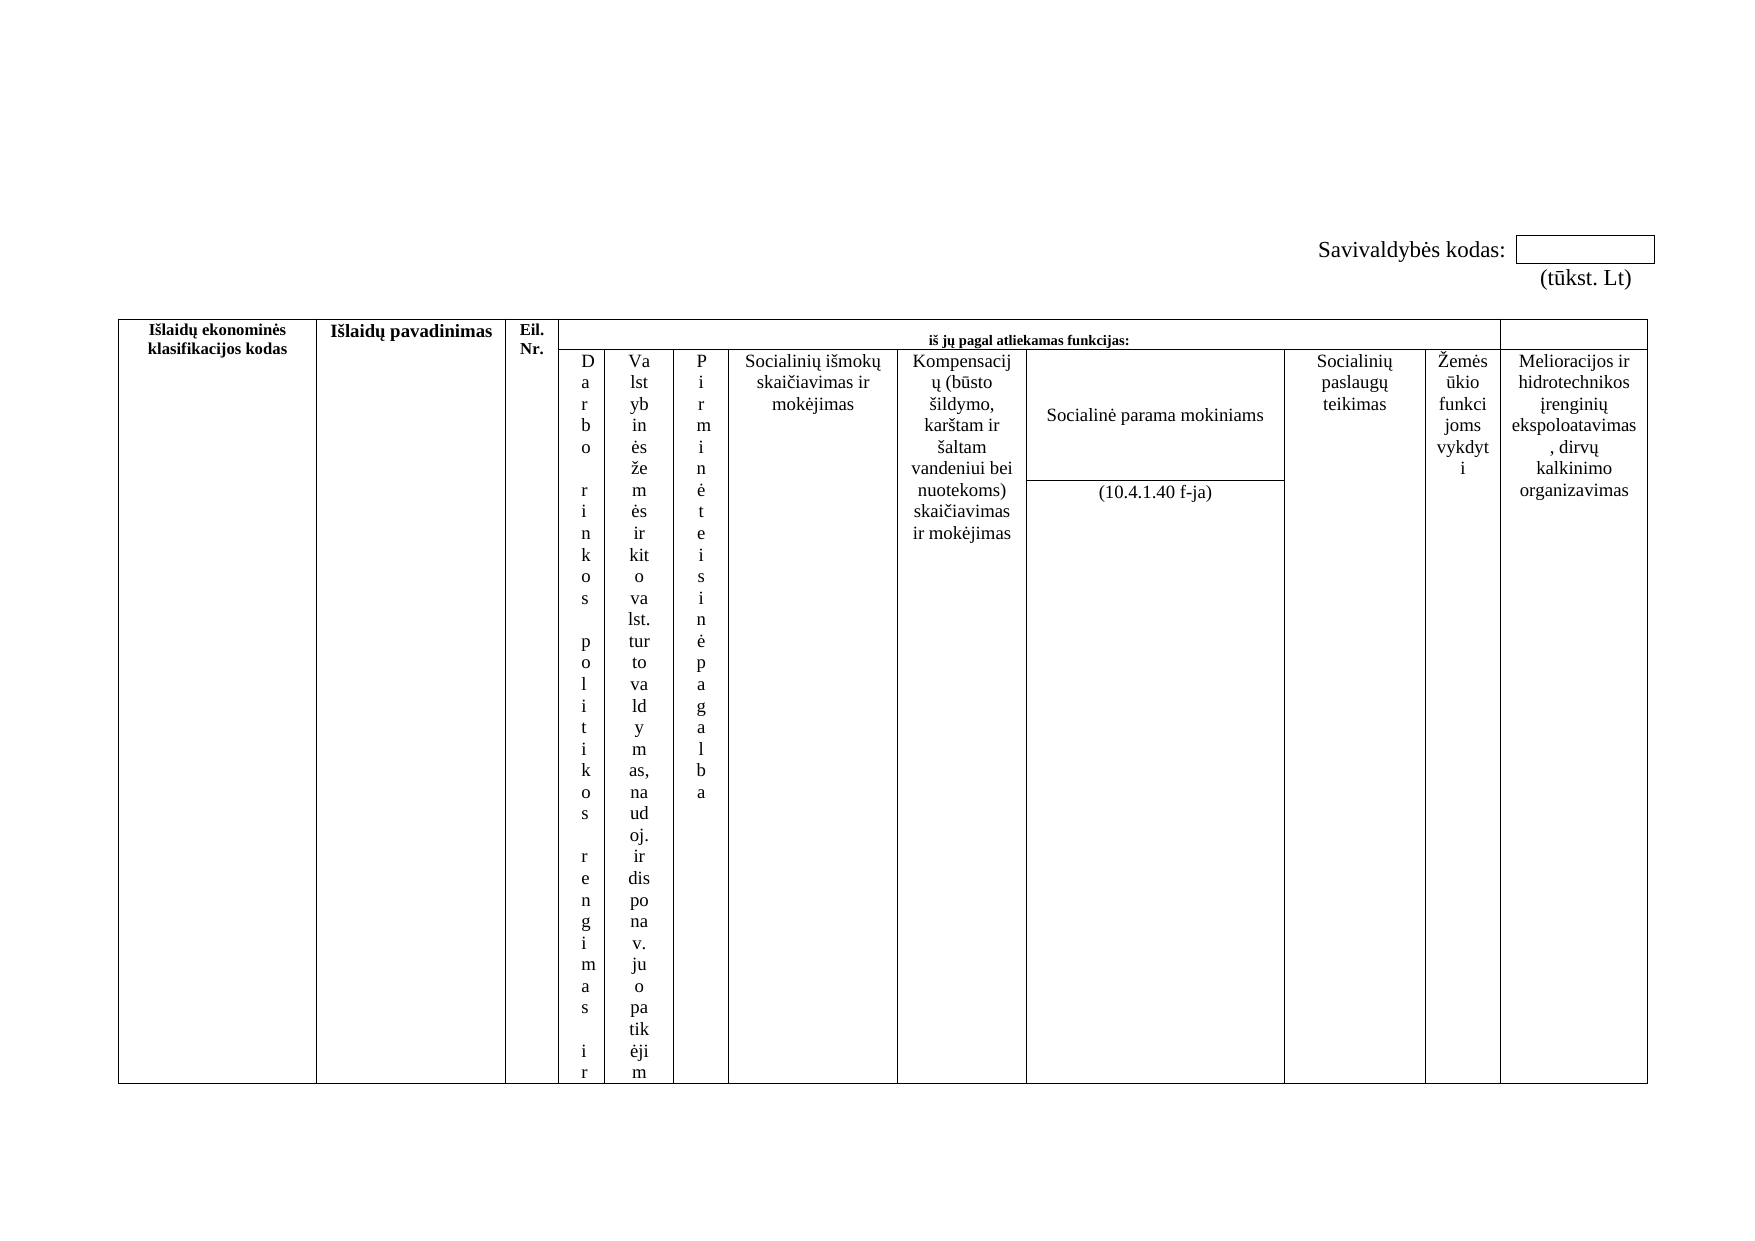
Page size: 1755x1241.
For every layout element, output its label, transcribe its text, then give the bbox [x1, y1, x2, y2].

table_cell Socialinių išmokų skaičiavimas ir mokėjimas [729, 350, 897, 1083]
table_cell Socialinių paslaugų teikimas [1285, 350, 1425, 1083]
table_header [118, 235, 354, 263]
table_header iš jų pagal atliekamas funkcijas: [559, 320, 1500, 348]
table_cell [354, 263, 1517, 290]
table_cell Valstybinės žemės ir kito valst. turto valdymas, naudoj. ir disponav. juo patikėjimo teise [605, 350, 673, 1083]
table_cell Socialinė parama mokiniams [1027, 350, 1284, 480]
table_cell Melioracijos ir hidrotechnikos įrenginių ekspoloatavimas, dirvų kalkinimo organizavimas [1501, 350, 1647, 1083]
table_header [1517, 236, 1654, 263]
table_cell (10.4.1.40 f-ja) [1027, 481, 1284, 1083]
table_header Išlaidų ekonominės klasifikacijos kodas [119, 320, 316, 1083]
table_cell Darbo rinkos politikos rengimas ir įgyvendinimas [559, 350, 604, 1083]
table_cell Pirminė teisinė pagalba [674, 350, 728, 1083]
table_header [1501, 320, 1647, 348]
table_header Savivaldybės kodas: [354, 235, 1516, 263]
table_cell [118, 263, 354, 290]
table_cell (tūkst. Lt) [1517, 264, 1655, 290]
table_cell Žemės ūkio funkcijoms vykdyti [1426, 350, 1500, 1083]
table_header Išlaidų pavadinimas [317, 320, 505, 1083]
table_header Eil. Nr. [506, 320, 558, 1083]
table_cell Kompensacijų (būsto šildymo, karštam ir šaltam vandeniui bei nuotekoms) skaičiavimas ir mokėjimas [898, 350, 1026, 1083]
